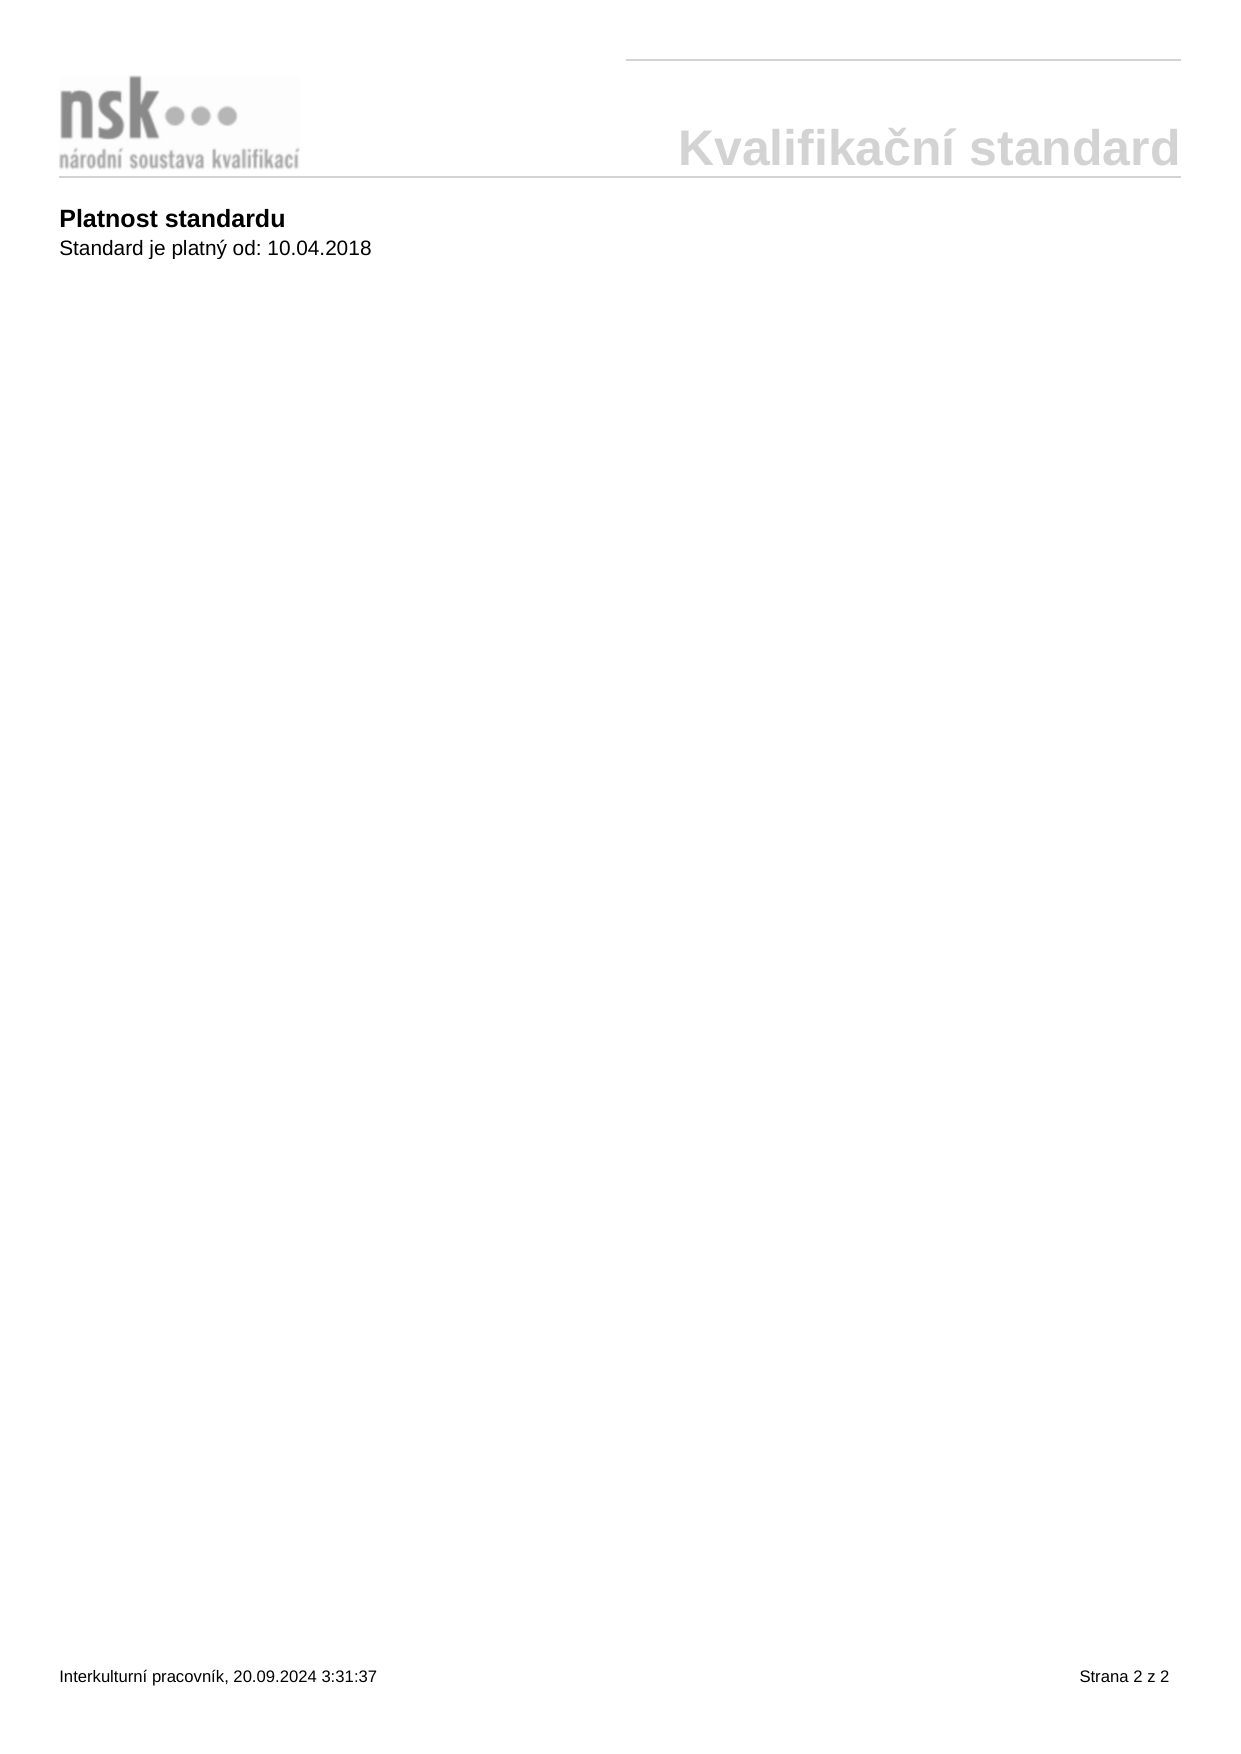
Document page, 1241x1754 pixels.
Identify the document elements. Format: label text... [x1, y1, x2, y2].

table_cell [620, 559, 626, 859]
table_cell [626, 259, 862, 559]
table_cell [59, 259, 483, 559]
table_cell [59, 559, 483, 859]
table_cell [59, 194, 483, 200]
table_cell [1093, 1159, 1169, 1409]
table_cell [1093, 194, 1169, 200]
table_cell [484, 259, 620, 559]
table_cell [1093, 859, 1169, 1159]
table_cell [1169, 259, 1181, 559]
table_cell Platnost standardu [59, 200, 1181, 236]
table_cell [626, 1409, 862, 1658]
table_cell [862, 859, 1093, 1159]
table_cell Strana 2 z 2 [862, 1658, 1169, 1694]
table_cell [620, 859, 626, 1159]
table_cell [484, 559, 620, 859]
table_cell [626, 859, 862, 1159]
table_cell [59, 1409, 483, 1658]
table_cell [1169, 1159, 1181, 1409]
table_cell Kvalifikační standard [626, 61, 1181, 176]
table_cell [862, 259, 1093, 559]
table_cell [1169, 1409, 1181, 1658]
picture [58, 59, 621, 171]
table_cell [59, 1159, 483, 1409]
table_cell [862, 1159, 1093, 1409]
table_cell [620, 1159, 626, 1409]
table_cell Interkulturní pracovník, 20.09.2024 3:31:37 [59, 1658, 862, 1694]
table_cell [626, 194, 862, 200]
table_cell [484, 859, 620, 1159]
table_cell [1169, 194, 1181, 200]
table_cell [1169, 559, 1181, 859]
table_cell [59, 859, 483, 1159]
table_cell [59, 171, 483, 176]
table_cell [59, 178, 1181, 194]
table_cell [484, 1409, 620, 1658]
table_cell [484, 1159, 620, 1409]
table_cell [1169, 1658, 1181, 1694]
table_cell [1169, 859, 1181, 1159]
table_cell [484, 194, 620, 200]
table_cell [862, 1409, 1093, 1658]
table_cell [626, 559, 862, 859]
table_cell [1093, 259, 1169, 559]
table_cell [620, 259, 626, 559]
table_cell [862, 194, 1093, 200]
table_cell [626, 1159, 862, 1409]
table_cell [1093, 1409, 1169, 1658]
table_cell [1093, 559, 1169, 859]
table_cell Standard je platný od: 10.04.2018 [59, 236, 1181, 259]
table_cell [620, 1409, 626, 1658]
table_cell [484, 171, 620, 176]
table_cell [862, 559, 1093, 859]
table_cell [621, 59, 626, 170]
